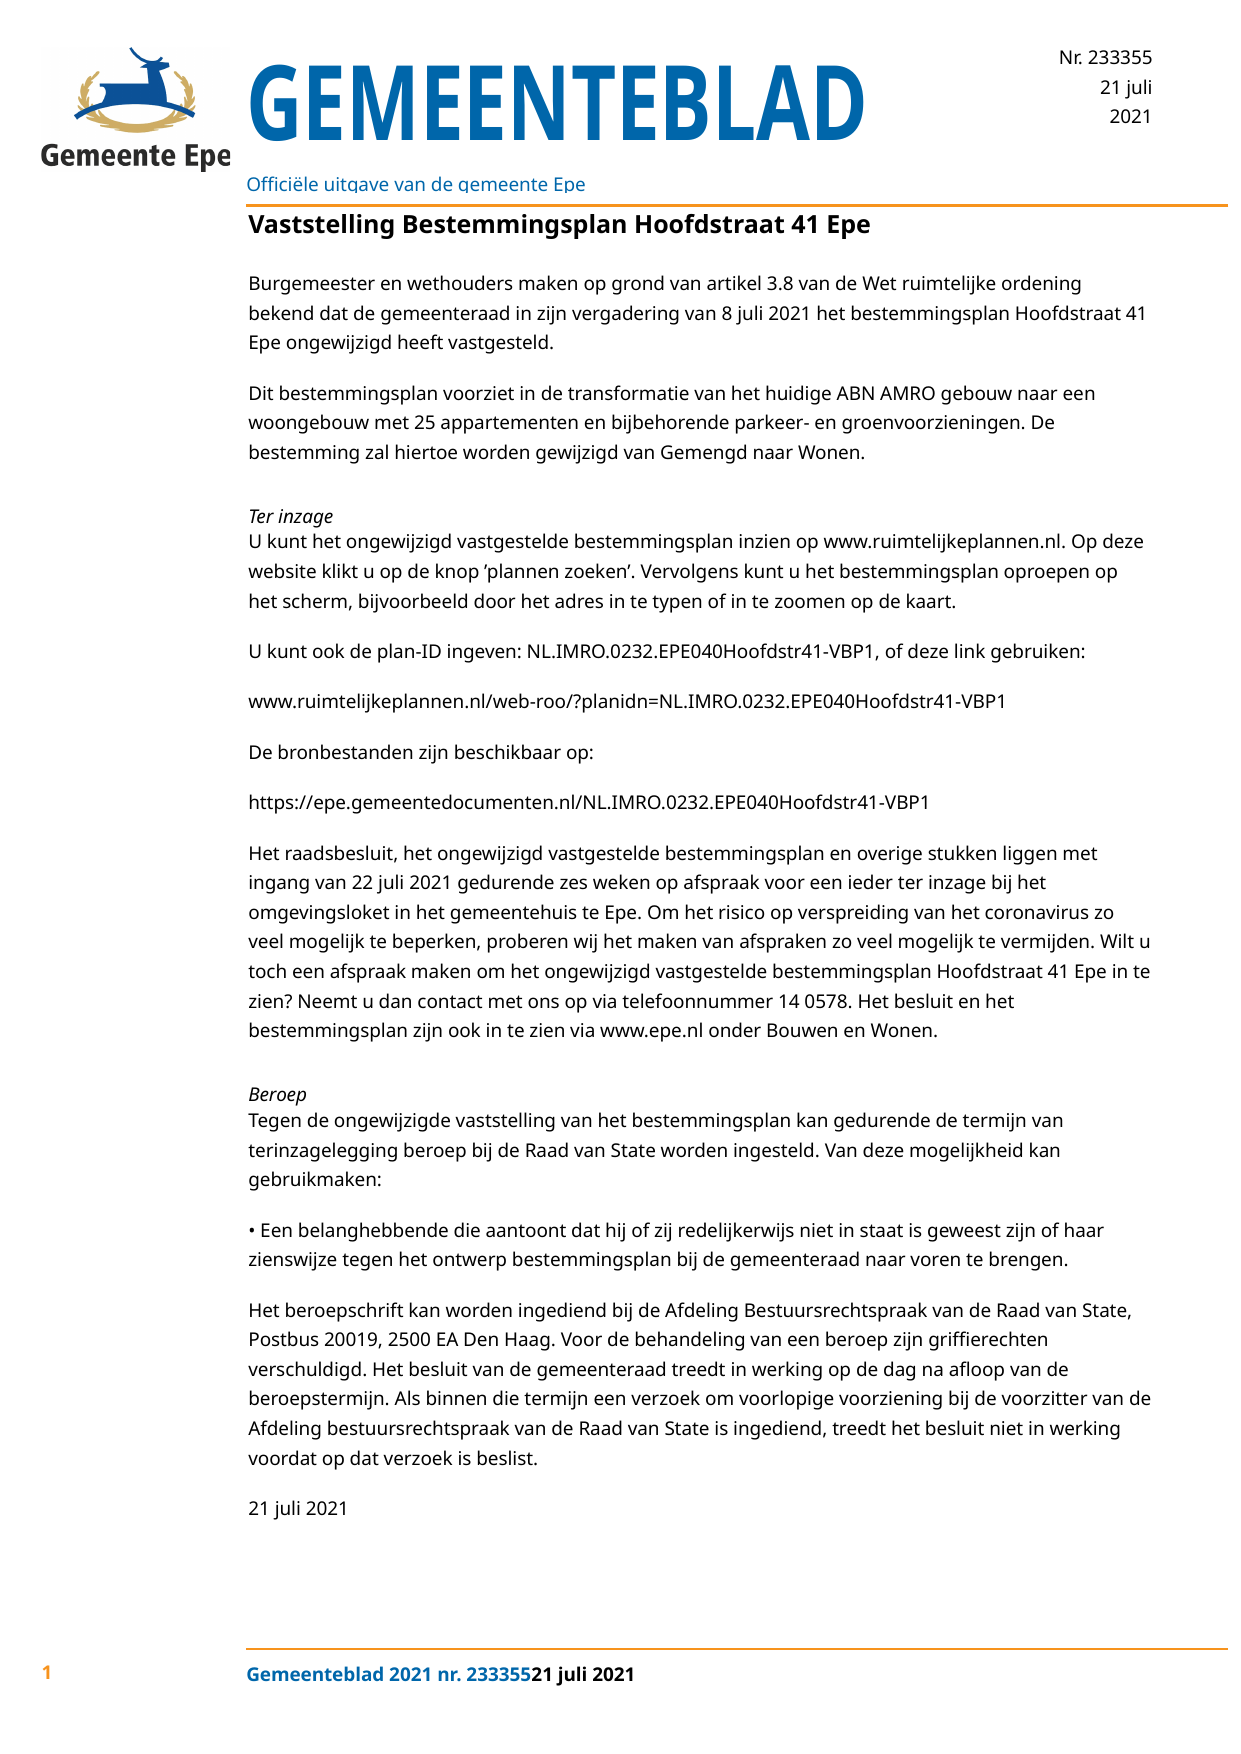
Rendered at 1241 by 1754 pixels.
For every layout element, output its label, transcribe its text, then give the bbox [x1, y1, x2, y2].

text U kunt het ongewijzigd vastgestelde bestemmingsplan inzien op www.ruimtelijkeplannen.nl. Op deze website klikt u op de knop ’plannen zoeken’. Vervolgens kunt u het bestemmingsplan oproepen op het scherm, bijvoorbeeld door het adres in te typen of in te zoomen op de kaart. [248, 529, 1152, 614]
text De bronbestanden zijn beschikbaar op: [248, 739, 1152, 765]
text Vaststelling Bestemmingsplan Hoofdstraat 41 Epe [248, 207, 1152, 241]
text • Een belanghebbende die aantoont dat hij of zij redelijkerwijs niet in staat is geweest zijn of haar zienswijze tegen het ontwerp bestemmingsplan bij de gemeenteraad naar voren te brengen. [248, 1217, 1152, 1272]
text Tegen de ongewijzigde vaststelling van het bestemmingsplan kan gedurende de termijn van terinzagelegging beroep bij de Raad van State worden ingesteld. Van deze mogelijkheid kan gebruikmaken: [248, 1107, 1152, 1192]
text Ter inzage [248, 503, 1152, 529]
text Het beroepschrift kan worden ingediend bij de Afdeling Bestuursrechtspraak van de Raad van State, Postbus 20019, 2500 EA Den Haag. Voor de behandeling van een beroep zijn griffierechten verschuldigd. Het besluit van de gemeenteraad treedt in werking op de dag na afloop van de beroepstermijn. Als binnen die termijn een verzoek om voorlopige voorziening bij de voorzitter van de Afdeling bestuursrechtspraak van de Raad van State is ingediend, treedt het besluit niet in werking voordat op dat verzoek is beslist. [248, 1297, 1152, 1470]
text Dit bestemmingsplan voorziet in de transformatie van het huidige ABN AMRO gebouw naar een woongebouw met 25 appartementen en bijbehorende parkeer- en groenvoorzieningen. De bestemming zal hiertoe worden gewijzigd van Gemengd naar Wonen. [248, 380, 1152, 465]
text Het raadsbesluit, het ongewijzigd vastgestelde bestemmingsplan en overige stukken liggen met ingang van 22 juli 2021 gedurende zes weken op afspraak voor een ieder ter inzage bij het omgevingsloket in het gemeentehuis te Epe. Om het risico op verspreiding van het coronavirus zo veel mogelijk te beperken, proberen wij het maken van afspraken zo veel mogelijk te vermijden. Wilt u toch een afspraak maken om het ongewijzigd vastgestelde bestemmingsplan Hoofdstraat 41 Epe in te zien? Neemt u dan contact met ons op via telefoonnummer 14 0578. Het besluit en het bestemmingsplan zijn ook in te zien via www.epe.nl onder Bouwen en Wonen. [248, 840, 1152, 1043]
text Burgemeester en wethouders maken op grond van artikel 3.8 van de Wet ruimtelijke ordening bekend dat de gemeenteraad in zijn vergadering van 8 juli 2021 het bestemmingsplan Hoofdstraat 41 Epe ongewijzigd heeft vastgesteld. [248, 270, 1152, 355]
text U kunt ook de plan-ID ingeven: NL.IMRO.0232.EPE040Hoofdstr41-VBP1, of deze link gebruiken: [248, 638, 1152, 664]
text www.ruimtelijkeplannen.nl/web-roo/?planidn=NL.IMRO.0232.EPE040Hoofdstr41-VBP1 [248, 689, 1152, 714]
picture [41, 47, 231, 172]
text https://epe.gemeentedocumenten.nl/NL.IMRO.0232.EPE040Hoofdstr41-VBP1 [248, 789, 1152, 815]
text Beroep [248, 1081, 1152, 1107]
text 21 juli 2021 [248, 1495, 1152, 1521]
